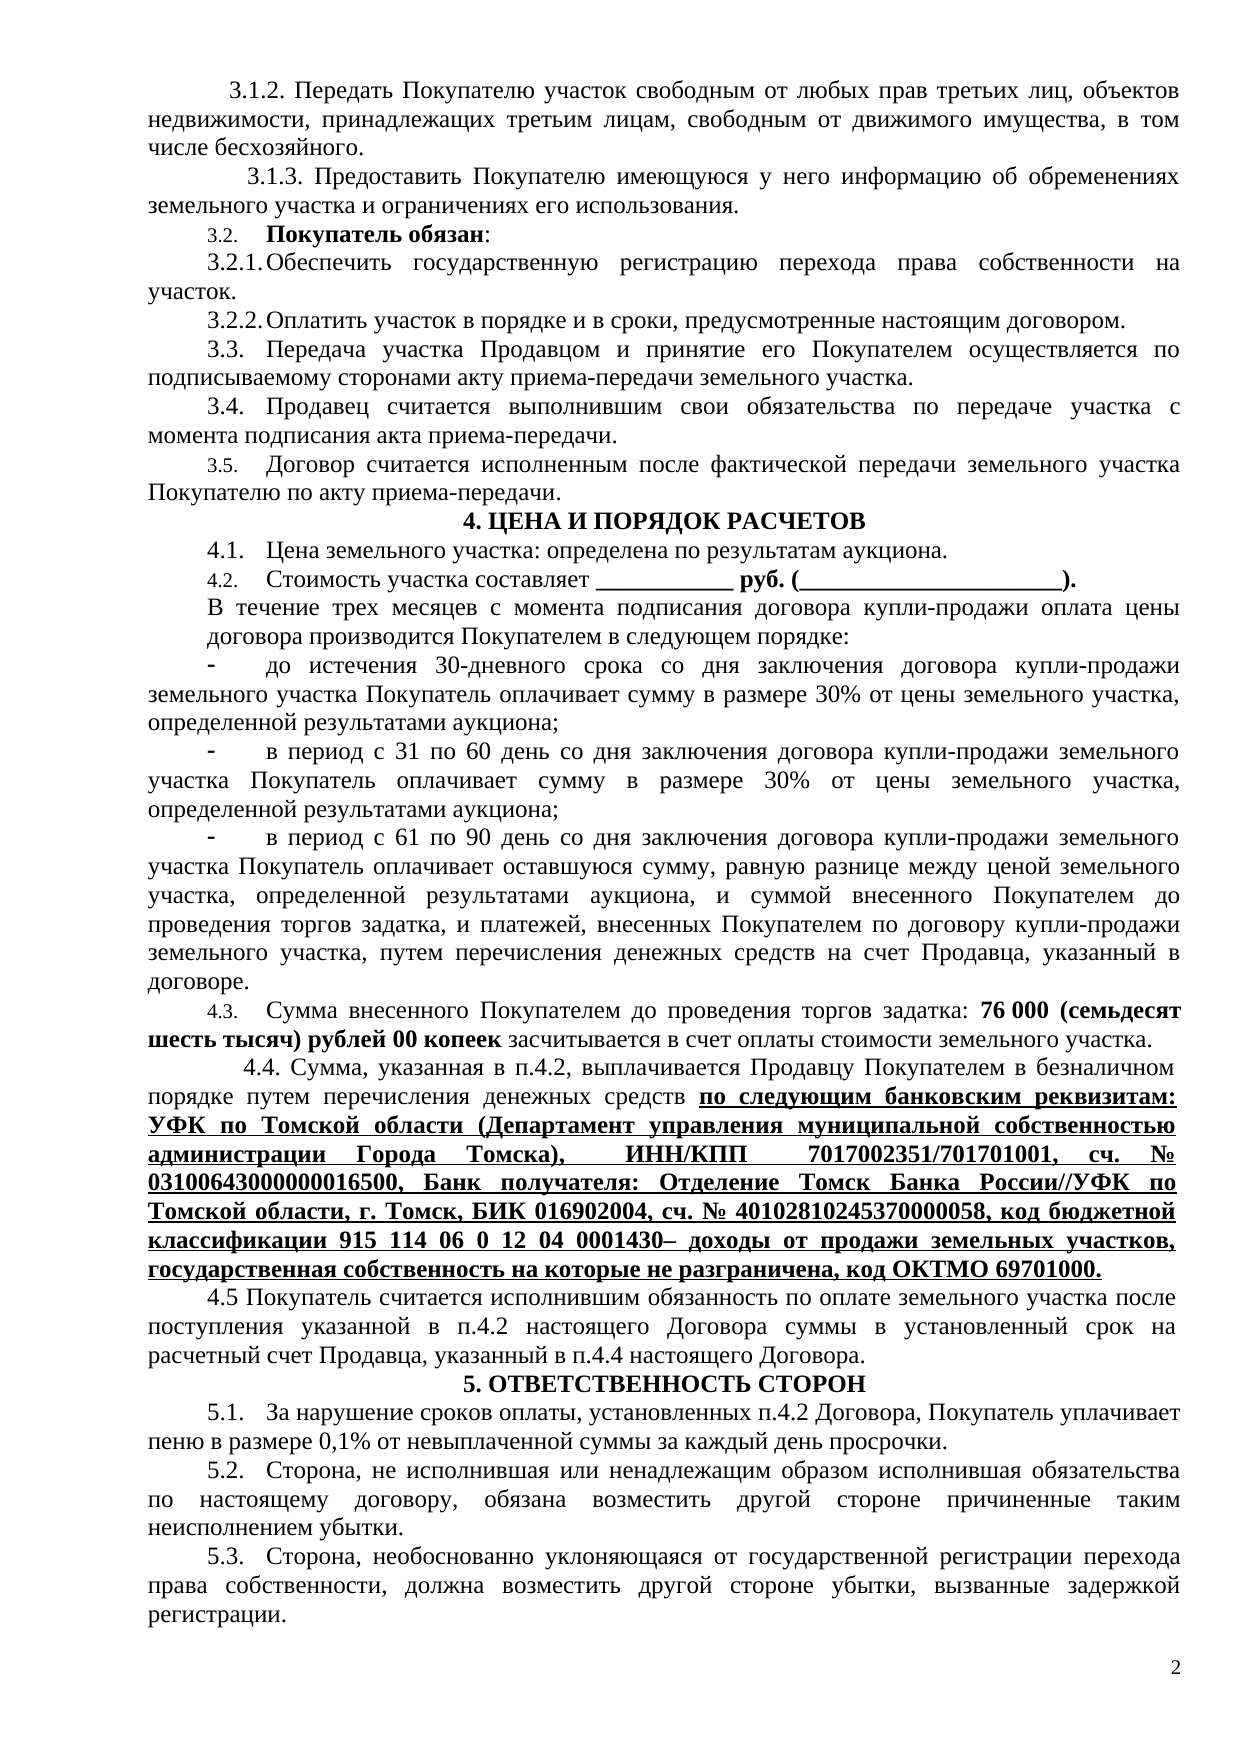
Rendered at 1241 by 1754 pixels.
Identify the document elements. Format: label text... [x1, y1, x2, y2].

text 4.5 Покупатель считается исполнившим обязанность по оплате земельного участка после поступления указанной в п.4.2 настоящего Договора суммы в установленный срок на расчетный счет Продавца, указанный в п.4.4 настоящего Договора. [148, 1282, 1177, 1369]
text 3.1.3. Предоставить Покупателю имеющуюся у него информацию об обременениях земельного участка и ограничениях его использования. [148, 161, 1181, 219]
list Передача участка Продавцом и принятие его Покупателем осуществляется по подписываемому сторонами акту приема-передачи земельного участка. [148, 334, 1181, 391]
list Договор считается исполненным после фактической передачи земельного участка Покупателю по акту приема-передачи. [148, 449, 1181, 506]
text 5. ОТВЕТСТВЕННОСТЬ СТОРОН [148, 1369, 1181, 1397]
text 4. ЦЕНА И ПОРЯДОК РАСЧЕТОВ [148, 506, 1181, 535]
list Покупатель обязан: [148, 219, 1181, 247]
text 3.1.2. Передать Покупателю участок свободным от любых прав третьих лиц, объектов недвижимости, принадлежащих третьим лицам, свободным от движимого имущества, в том числе бесхозяйного. [148, 75, 1181, 161]
list Сторона, не исполнившая или ненадлежащим образом исполнившая обязательства по настоящему договору, обязана возместить другой стороне причиненные таким неисполнением убытки. [148, 1455, 1181, 1541]
list Сторона, необоснованно уклоняющаяся от государственной регистрации перехода права собственности, должна возместить другой стороне убытки, вызванные задержкой регистрации. [148, 1541, 1181, 1627]
list в период с 61 по 90 день со дня заключения договора купли-продажи земельного участка Покупатель оплачивает оставшуюся сумму, равную разнице между ценой земельного участка, определенной результатами аукциона, и суммой внесенного Покупателем до проведения торгов задатка, и платежей, внесенных Покупателем по договору купли-продажи земельного участка, путем перечисления денежных средств на счет Продавца, указанный в договоре. [148, 822, 1181, 995]
list Обеспечить государственную регистрацию перехода права собственности на участок. [148, 247, 1181, 305]
list в период с 31 по 60 день со дня заключения договора купли-продажи земельного участка Покупатель оплачивает сумму в размере 30% от цены земельного участка, определенной результатами аукциона; [148, 736, 1181, 822]
text В течение трех месяцев с момента подписания договора купли-продажи оплата цены договора производится Покупателем в следующем порядке: [207, 592, 1181, 650]
list Томской области, г. Томск, БИК 016902004, сч. № 40102810245370000058, код бюджетной классификации 915 114 06 0 12 04 0001430– доходы от продажи земельных участков, государственная собственность на которые не разграничена, код ОКТМО 69701000. [148, 1194, 1177, 1282]
list Оплатить участок в порядке и в сроки, предусмотренные настоящим договором. [148, 305, 1181, 334]
list 4.4. Сумма, указанная в п.4.2, выплачивается Продавцу Покупателем в безналичном порядке путем перечисления денежных средств по следующим банковским реквизитам: УФК по Томской области (Департамент управления муниципальной собственностью администрации Города Томска), ИНН/КПП 7017002351/701701001, сч. № 03100643000000016500, Банк получателя: Отделение Томск Банка России//УФК по [148, 1052, 1177, 1192]
list Цена земельного участка: определена по результатам аукциона. [148, 535, 1181, 564]
list Сумма внесенного Покупателем до проведения торгов задатка: 76 000 (семьдесят шесть тысяч) рублей 00 копеек засчитывается в счет оплаты стоимости земельного участка. [148, 995, 1181, 1052]
list За нарушение сроков оплаты, установленных п.4.2 Договора, Покупатель уплачивает пеню в размере 0,1% от невыплаченной суммы за каждый день просрочки. [148, 1397, 1181, 1455]
list до истечения 30-дневного срока со дня заключения договора купли-продажи земельного участка Покупатель оплачивает сумму в размере 30% от цены земельного участка, определенной результатами аукциона; [148, 650, 1181, 736]
list Стоимость участка составляет ___________ руб. (_____________________). [148, 564, 1181, 592]
list Продавец считается выполнившим свои обязательства по передаче участка с момента подписания акта приема-передачи. [148, 391, 1181, 449]
